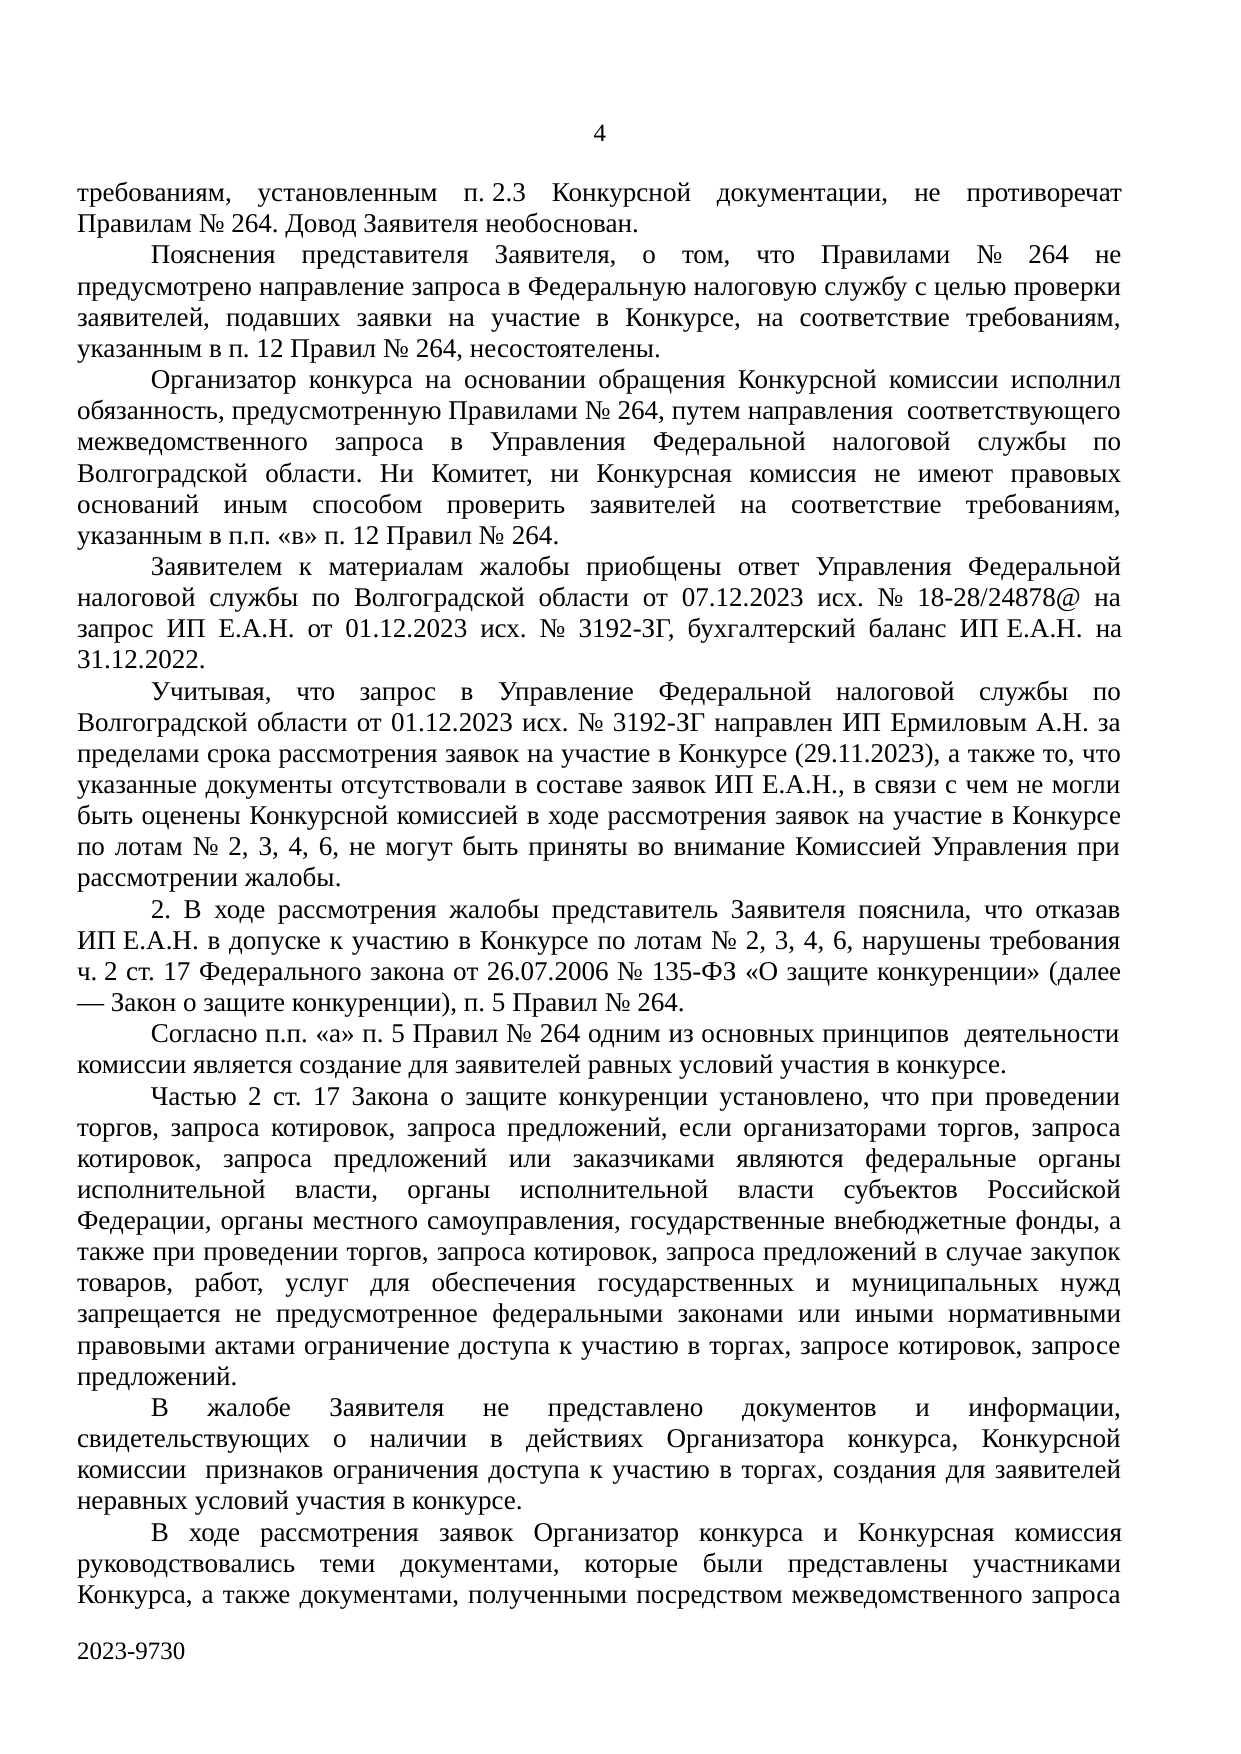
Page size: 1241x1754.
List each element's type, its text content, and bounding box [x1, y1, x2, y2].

text Организатор конкурса на основании обращения Конкурсной комиссии исполнил обязанность, предусмотренную Правилами № 264, путем направления соответствующего межведомственного запроса в Управления Федеральной налоговой службы по Волгоградской области. Ни Комитет, ни Конкурсная комиссия не имеют правовых оснований иным способом проверить заявителей на соответствие требованиям, указанным в п.п. «в» п. 12 Правил № 264. [77, 363, 1122, 550]
text В ходе рассмотрения заявок Организатор конкурса и Конкурсная комиссия руководствовались теми документами, которые были представлены участниками Конкурса, а также документами, полученными посредством межведомственного запроса [77, 1516, 1122, 1609]
text В жалобе Заявителя не представлено документов и информации, свидетельствующих о наличии в действиях Организатора конкурса, Конкурсной комиссии признаков ограничения доступа к участию в торгах, создания для заявителей неравных условий участия в конкурсе. [77, 1391, 1122, 1516]
text 2. В ходе рассмотрения жалобы представитель Заявителя пояснила, что отказав ИП Е.А.Н. в допуске к участию в Конкурсе по лотам № 2, 3, 4, 6, нарушены требования ч. 2 ст. 17 Федерального закона от 26.07.2006 № 135-ФЗ «О защите конкуренции» (далее — Закон о защите конкуренции), п. 5 Правил № 264. [77, 893, 1122, 1017]
text Заявителем к материалам жалобы приобщены ответ Управления Федеральной налоговой службы по Волгоградской области от 07.12.2023 исх. № 18-28/24878@ на запрос ИП Е.А.Н. от 01.12.2023 исх. № 3192-ЗГ, бухгалтерский баланс ИП Е.А.Н. на 31.12.2022. [77, 550, 1122, 675]
text Согласно п.п. «а» п. 5 Правил № 264 одним из основных принципов деятельности комиссии является создание для заявителей равных условий участия в конкурсе. [77, 1017, 1122, 1079]
text Пояснения представителя Заявителя, о том, что Правилами № 264 не предусмотрено направление запроса в Федеральную налоговую службу с целью проверки заявителей, подавших заявки на участие в Конкурсе, на соответствие требованиям, указанным в п. 12 Правил № 264, несостоятелены. [77, 239, 1122, 363]
text Частью 2 ст. 17 Закона о защите конкуренции установлено, что при проведении торгов, запроса котировок, запроса предложений, если организаторами торгов, запроса котировок, запроса предложений или заказчиками являются федеральные органы исполнительной власти, органы исполнительной власти субъектов Российской Федерации, органы местного самоуправления, государственные внебюджетные фонды, а также при проведении торгов, запроса котировок, запроса предложений в случае закупок товаров, работ, услуг для обеспечения государственных и муниципальных нужд запрещается не предусмотренное федеральными законами или иными нормативными правовыми актами ограничение доступа к участию в торгах, запросе котировок, запросе предложений. [77, 1079, 1122, 1391]
text Учитывая, что запрос в Управление Федеральной налоговой службы по Волгоградской области от 01.12.2023 исх. № 3192-ЗГ направлен ИП Ермиловым А.Н. за пределами срока рассмотрения заявок на участие в Конкурсе (29.11.2023), а также то, что указанные документы отсутствовали в составе заявок ИП Е.А.Н., в связи с чем не могли быть оценены Конкурсной комиссией в ходе рассмотрения заявок на участие в Конкурсе по лотам № 2, 3, 4, 6, не могут быть приняты во внимание Комиссией Управления при рассмотрении жалобы. [77, 675, 1122, 893]
text требованиям, установленным п. 2.3 Конкурсной документации, не противоречат Правилам № 264. Довод Заявителя необоснован. [77, 176, 1122, 239]
